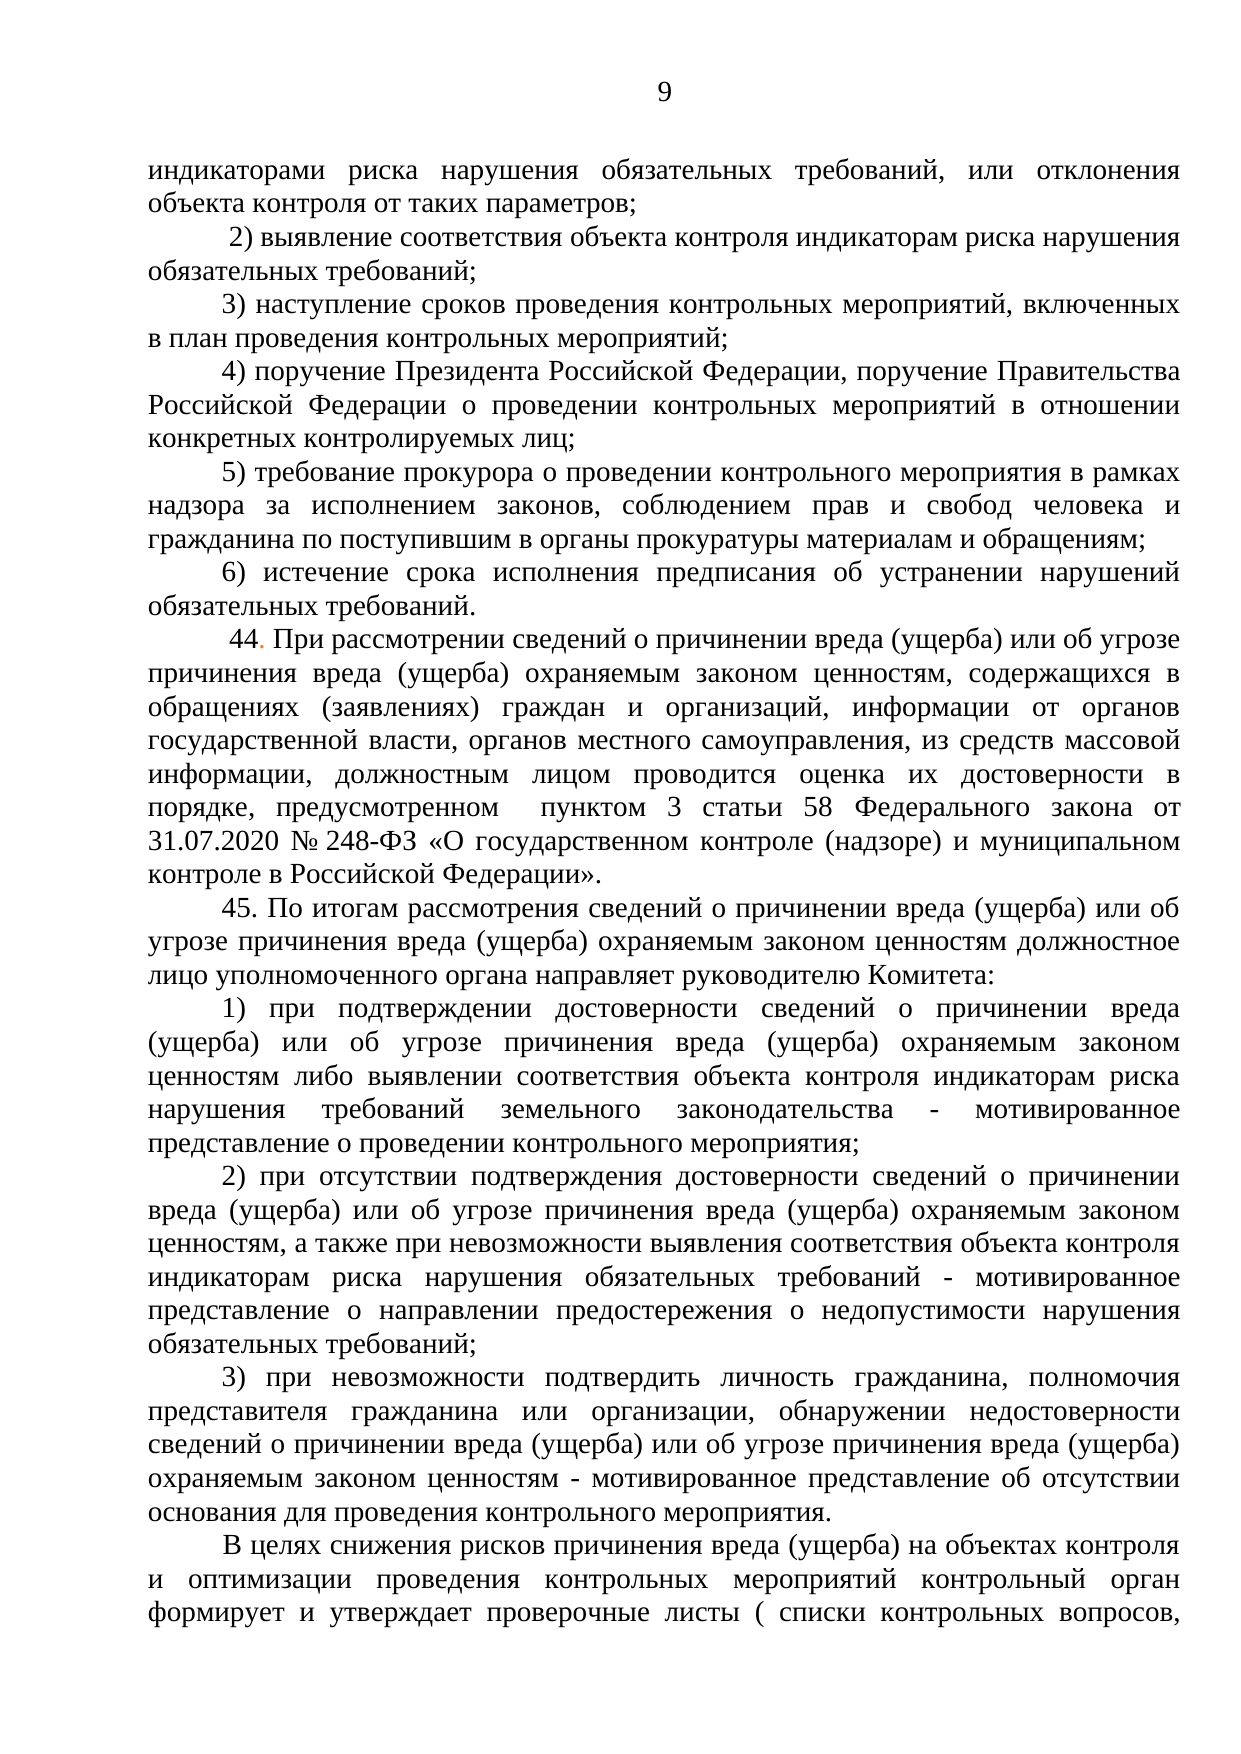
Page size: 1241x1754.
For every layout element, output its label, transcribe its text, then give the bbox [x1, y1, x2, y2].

text 2) выявление соответствия объекта контроля индикаторам риска нарушения обязательных требований; [148, 219, 1181, 286]
text 44. При рассмотрении сведений о причинении вреда (ущерба) или об угрозе причинения вреда (ущерба) охраняемым законом ценностям, содержащихся в обращениях (заявлениях) граждан и организаций, информации от органов государственной власти, органов местного самоуправления, из средств массовой информации, должностным лицом проводится оценка их достоверности в порядке, предусмотренном пунктом 3 статьи 58 Федерального закона от 31.07.2020 № 248-ФЗ «О государственном контроле (надзоре) и муниципальном контроле в Российской Федерации». [148, 622, 1181, 890]
text 2) при отсутствии подтверждения достоверности сведений о причинении вреда (ущерба) или об угрозе причинения вреда (ущерба) охраняемым законом ценностям, а также при невозможности выявления соответствия объекта контроля индикаторам риска нарушения обязательных требований - мотивированное представление о направлении предостережения о недопустимости нарушения обязательных требований; [148, 1158, 1181, 1359]
text 5) требование прокурора о проведении контрольного мероприятия в рамках надзора за исполнением законов, соблюдением прав и свобод человека и гражданина по поступившим в органы прокуратуры материалам и обращениям; [148, 454, 1181, 554]
text 6) истечение срока исполнения предписания об устранении нарушений обязательных требований. [148, 554, 1181, 622]
text 1) при подтверждении достоверности сведений о причинении вреда (ущерба) или об угрозе причинения вреда (ущерба) охраняемым законом ценностям либо выявлении соответствия объекта контроля индикаторам риска нарушения требований земельного законодательства - мотивированное представление о проведении контрольного мероприятия; [148, 991, 1181, 1158]
text 3) при невозможности подтвердить личность гражданина, полномочия представителя гражданина или организации, обнаружении недостоверности сведений о причинении вреда (ущерба) или об угрозе причинения вреда (ущерба) охраняемым законом ценностям - мотивированное представление об отсутствии основания для проведения контрольного мероприятия. [148, 1359, 1181, 1527]
text 4) поручение Президента Российской Федерации, поручение Правительства Российской Федерации о проведении контрольных мероприятий в отношении конкретных контролируемых лиц; [148, 353, 1181, 454]
text 45. По итогам рассмотрения сведений о причинении вреда (ущерба) или об угрозе причинения вреда (ущерба) охраняемым законом ценностям должностное лицо уполномоченного органа направляет руководителю Комитета: [148, 890, 1181, 991]
text 3) наступление сроков проведения контрольных мероприятий, включенных в план проведения контрольных мероприятий; [148, 286, 1181, 353]
text В целях снижения рисков причинения вреда (ущерба) на объектах контроля и оптимизации проведения контрольных мероприятий контрольный орган формирует и утверждает проверочные листы ( списки контрольных вопросов, [148, 1527, 1181, 1628]
text индикаторами риска нарушения обязательных требований, или отклонения объекта контроля от таких параметров; [148, 152, 1181, 219]
